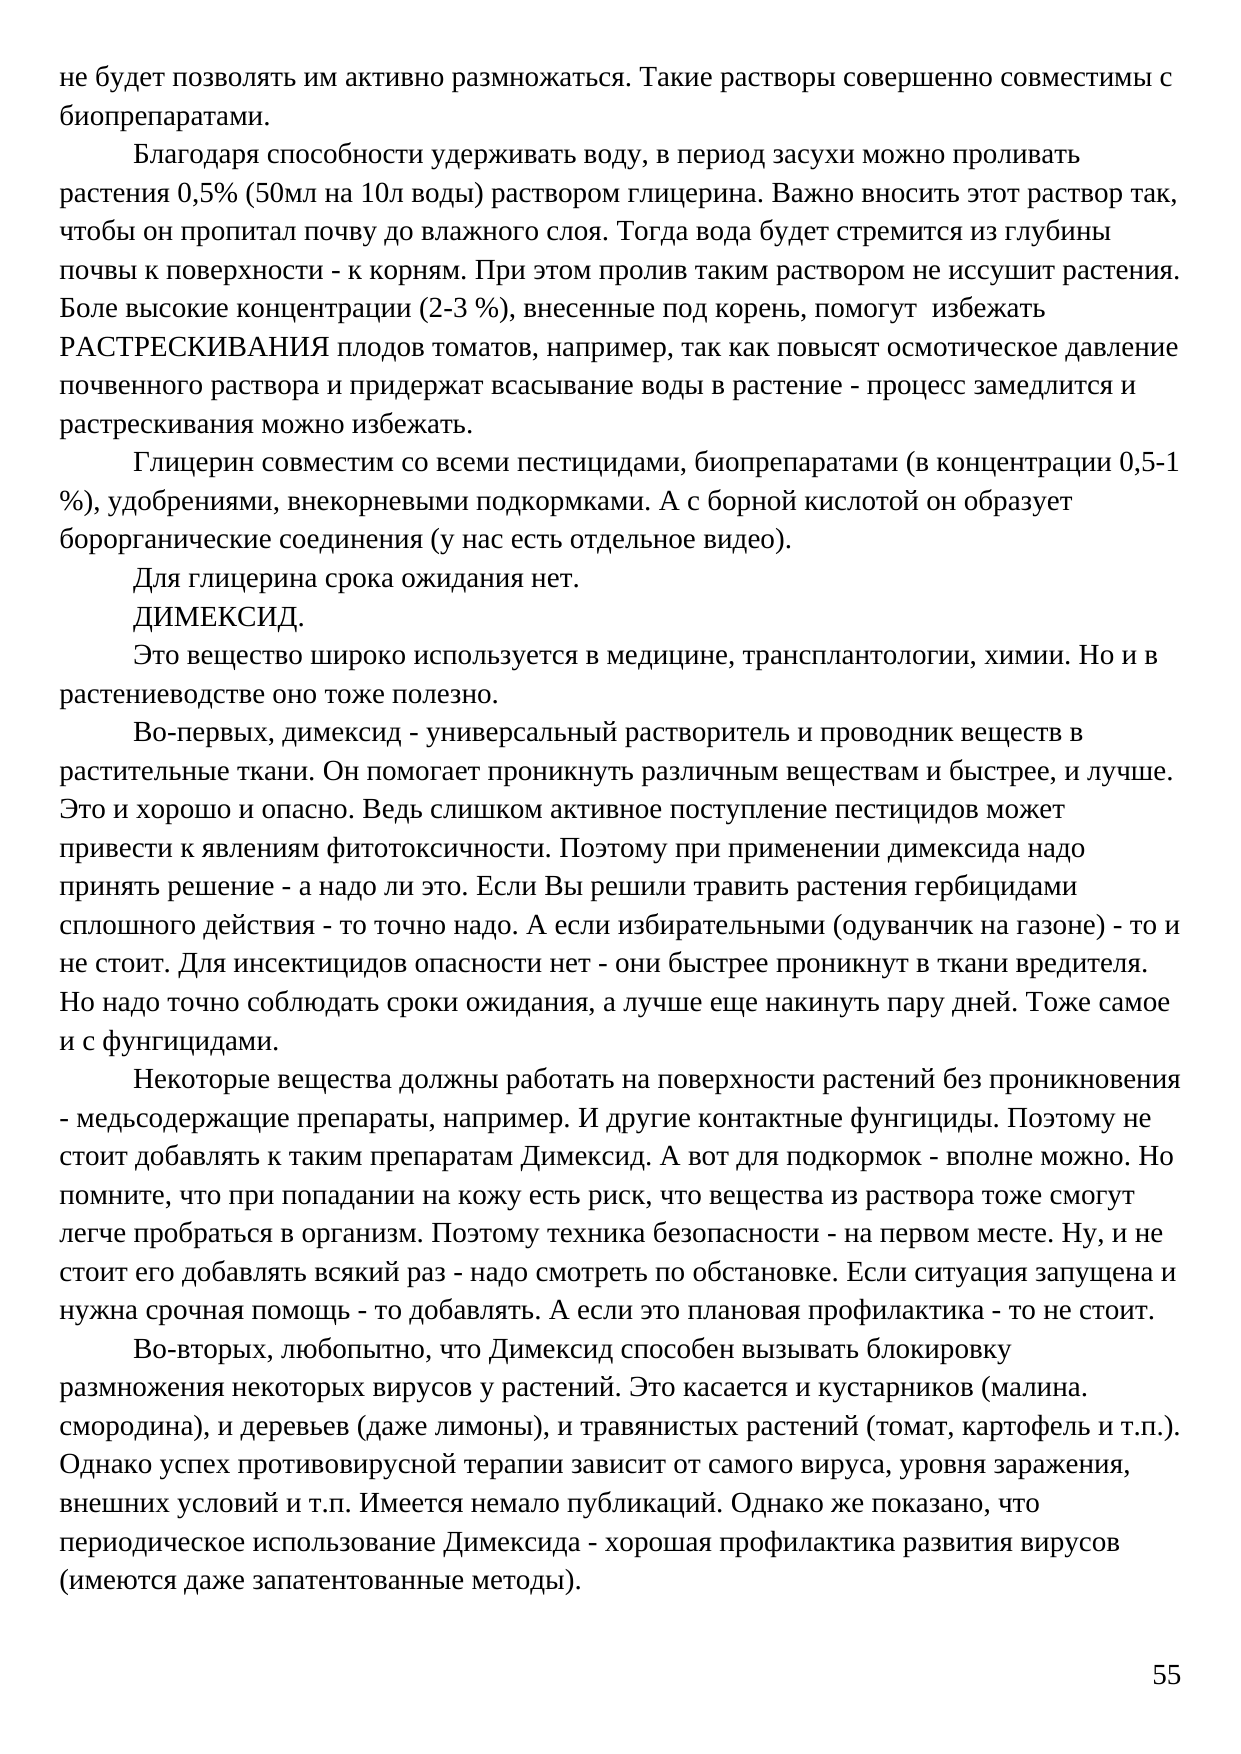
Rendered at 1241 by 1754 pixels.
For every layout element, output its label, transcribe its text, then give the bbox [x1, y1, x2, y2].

text Во-первых, димексид - универсальный растворитель и проводник веществ в растительные ткани. Он помогает проникнуть различным веществам и быстрее, и лучше. Это и хорошо и опасно. Ведь слишком активное поступление пестицидов может привести к явлениям фитотоксичности. Поэтому при применении димексида надо принять решение - а надо ли это. Если Вы решили травить растения гербицидами сплошного действия - то точно надо. А если избирательными (одуванчик на газоне) - то и не стоит. Для инсектицидов опасности нет - они быстрее проникнут в ткани вредителя. Но надо точно соблюдать сроки ожидания, а лучше еще накинуть пару дней. Тоже самое и с фунгицидами. [59, 714, 1181, 1056]
text ДИМЕКСИД. [59, 599, 1181, 632]
text Некоторые вещества должны работать на поверхности растений без проникновения - медьсодержащие препараты, например. И другие контактные фунгициды. Поэтому не стоит добавлять к таким препаратам Димексид. А вот для подкормок - вполне можно. Но помните, что при попадании на кожу есть риск, что вещества из раствора тоже смогут легче пробраться в организм. Поэтому техника безопасности - на первом месте. Ну, и не стоит его добавлять всякий раз - надо смотреть по обстановке. Если ситуация запущена и нужна срочная помощь - то добавлять. А если это плановая профилактика - то не стоит. [59, 1061, 1181, 1326]
text Во-вторых, любопытно, что Димексид способен вызывать блокировку размножения некоторых вирусов у растений. Это касается и кустарников (малина. смородина), и деревьев (даже лимоны), и травянистых растений (томат, картофель и т.п.). Однако успех противовирусной терапии зависит от самого вируса, уровня заражения, внешних условий и т.п. Имеется немало публикаций. Однако же показано, что периодическое использование Димексида - хорошая профилактика развития вирусов (имеются даже запатентованные методы). [59, 1331, 1181, 1596]
text Это вещество широко используется в медицине, трансплантологии, химии. Но и в растениеводстве оно тоже полезно. [59, 637, 1181, 709]
text не будет позволять им активно размножаться. Такие растворы совершенно совместимы с биопрепаратами. [59, 59, 1181, 131]
text Благодаря способности удерживать воду, в период засухи можно проливать растения 0,5% (50мл на 10л воды) раствором глицерина. Важно вносить этот раствор так, чтобы он пропитал почву до влажного слоя. Тогда вода будет стремится из глубины почвы к поверхности - к корням. При этом пролив таким раствором не иссушит растения. Боле высокие концентрации (2-3 %), внесенные под корень, помогут избежать РАСТРЕСКИВАНИЯ плодов томатов, например, так как повысят осмотическое давление почвенного раствора и придержат всасывание воды в растение - процесс замедлится и растрескивания можно избежать. [59, 136, 1181, 439]
text Глицерин совместим со всеми пестицидами, биопрепаратами (в концентрации 0,5-1 %), удобрениями, внекорневыми подкормками. А с борной кислотой он образует борорганические соединения (у нас есть отдельное видео). [59, 444, 1181, 555]
text Для глицерина срока ожидания нет. [59, 560, 1181, 594]
